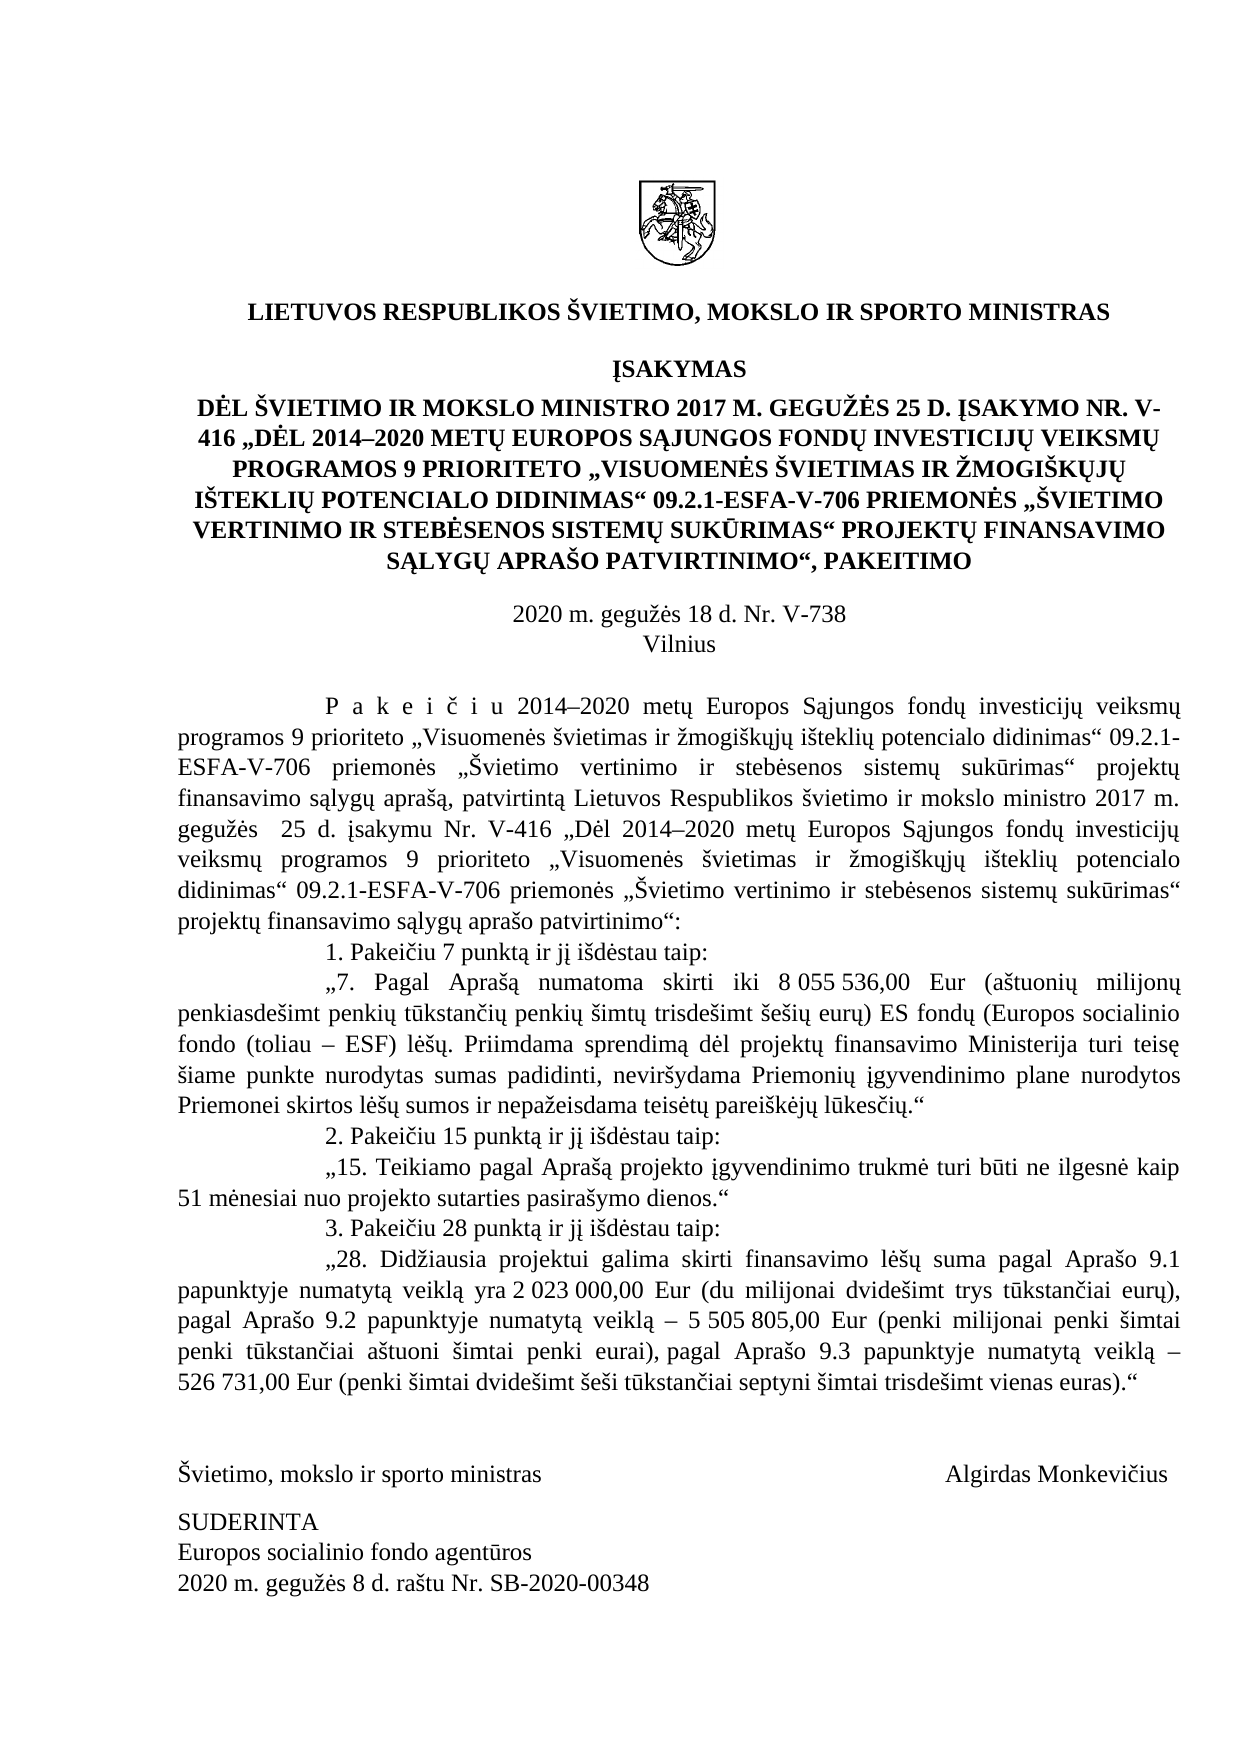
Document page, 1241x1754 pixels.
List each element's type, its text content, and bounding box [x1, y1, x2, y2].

text „7. Pagal Aprašą numatoma skirti iki 8 055 536,00 Eur (aštuonių milijonų penkiasdešimt penkių tūkstančių penkių šimtų trisdešimt šešių eurų) ES fondų (Europos socialinio fondo (toliau – ESF) lėšų. Priimdama sprendimą dėl projektų finansavimo Ministerija turi teisę šiame punkte nurodytas sumas padidinti, neviršydama Priemonių įgyvendinimo plane nurodytos Priemonei skirtos lėšų sumos ir nepažeisdama teisėtų pareiškėjų lūkesčių.“ [177, 967, 1181, 1119]
text 3. Pakeičiu 28 punktą ir jį išdėstau taip: [177, 1213, 1181, 1242]
text Europos socialinio fondo agentūros [177, 1537, 1122, 1566]
text Švietimo, mokslo ir sporto ministras Algirdas Monkevičius [177, 1459, 1181, 1488]
text 2020 m. gegužės 18 d. Nr. V-738 [177, 599, 1181, 627]
table_header DĖL ŠVIETIMO IR MOKSLO MINISTRO 2017 M. GEGUŽĖS 25 D. ĮSAKYMO NR. V-416 „DĖL 2014–2020 METŲ EUROPOS SĄJUNGOS FONDŲ INVESTICIJŲ VEIKSMŲ PROGRAMOS 9 PRIORITETO „VISUOMENĖS ŠVIETIMAS IR ŽMOGIŠKŲJŲ IŠTEKLIŲ POTENCIALO DIDINIMAS“ 09.2.1-ESFA-V-706 PRIEMONĖS „ŠVIETIMO VERTINIMO IR STEBĖSENOS SISTEMŲ SUKŪRIMAS“ PROJEKTŲ FINANSAVIMO SĄLYGŲ APRAŠO PATVIRTINIMO“, PAKEITIMO [174, 383, 1184, 599]
text 1. Pakeičiu 7 punktą ir jį išdėstau taip: [177, 937, 1181, 966]
text „28. Didžiausia projektui galima skirti finansavimo lėšų suma pagal Aprašo 9.1 papunktyje numatytą veiklą yra 2 023 000,00 Eur (du milijonai dvidešimt trys tūkstančiai eurų), pagal Aprašo 9.2 papunktyje numatytą veiklą – 5 505 805,00 Eur (penki milijonai penki šimtai penki tūkstančiai aštuoni šimtai penki eurai), pagal Aprašo 9.3 papunktyje numatytą veiklą – 526 731,00 Eur (penki šimtai dvidešimt šeši tūkstančiai septyni šimtai trisdešimt vienas euras).“ [177, 1244, 1181, 1396]
text Vilnius [177, 629, 1181, 658]
text 2020 m. gegužės 8 d. raštu Nr. SB-2020-00348 [177, 1568, 1122, 1597]
text LIETUVOS RESPUBLIKOS ŠVIETIMO, MOKSLO IR SPORTO MINISTRAS [177, 297, 1181, 326]
text ĮSAKYMAS [177, 354, 1181, 383]
text SUDERINTA [177, 1507, 1181, 1535]
text „15. Teikiamo pagal Aprašą projekto įgyvendinimo trukmė turi būti ne ilgesnė kaip 51 mėnesiai nuo projekto sutarties pasirašymo dienos.“ [177, 1152, 1181, 1211]
text 2. Pakeičiu 15 punktą ir jį išdėstau taip: [177, 1121, 1181, 1150]
text P a k e i č i u 2014–2020 metų Europos Sąjungos fondų investicijų veiksmų programos 9 prioriteto „Visuomenės švietimas ir žmogiškųjų išteklių potencialo didinimas“ 09.2.1-ESFA-V-706 priemonės „Švietimo vertinimo ir stebėsenos sistemų sukūrimas“ projektų finansavimo sąlygų aprašą, patvirtintą Lietuvos Respublikos švietimo ir mokslo ministro 2017 m. gegužės 25 d. įsakymu Nr. V-416 „Dėl 2014–2020 metų Europos Sąjungos fondų investicijų veiksmų programos 9 prioriteto „Visuomenės švietimas ir žmogiškųjų išteklių potencialo didinimas“ 09.2.1-ESFA-V-706 priemonės „Švietimo vertinimo ir stebėsenos sistemų sukūrimas“ projektų finansavimo sąlygų aprašo patvirtinimo“: [177, 691, 1181, 935]
